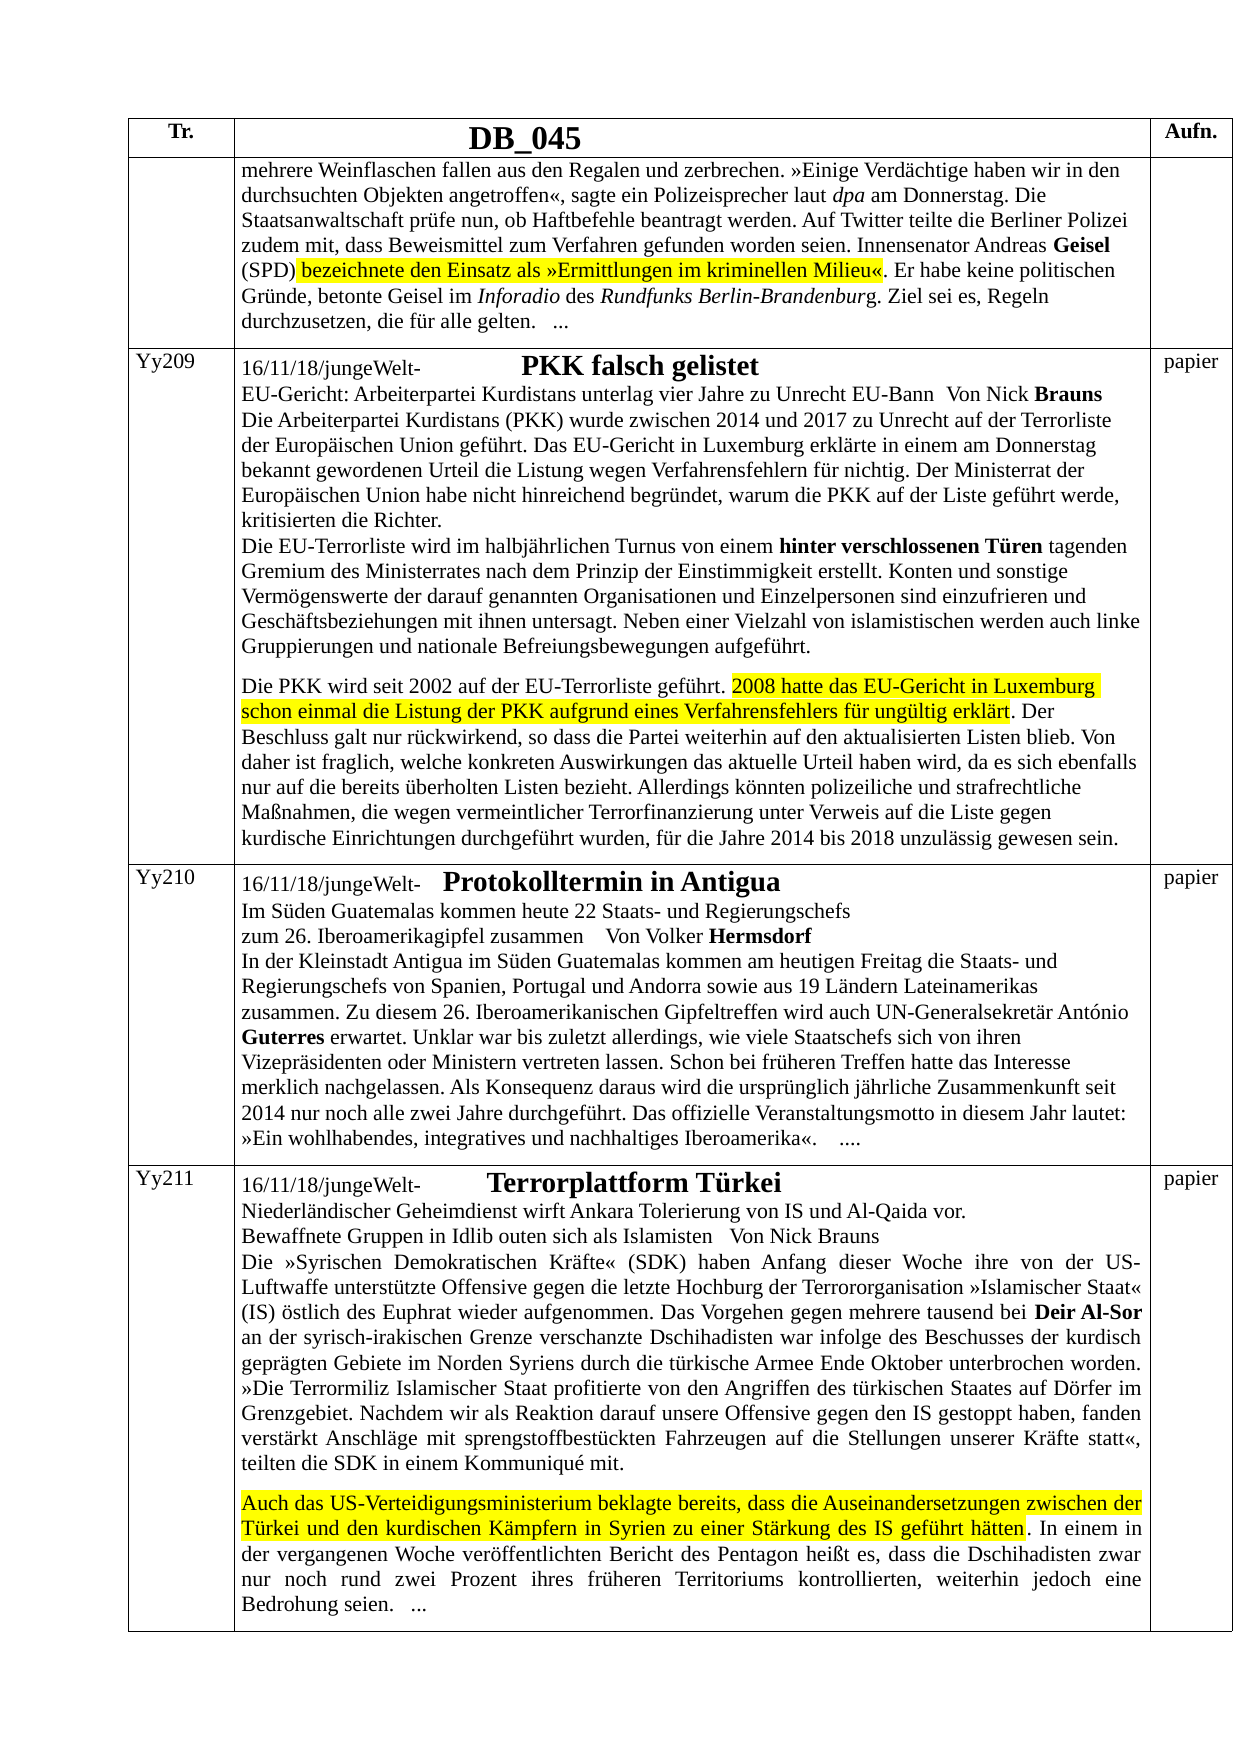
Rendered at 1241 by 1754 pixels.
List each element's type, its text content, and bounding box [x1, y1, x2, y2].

table_cell 16/11/18/jungeWelt- PKK falsch gelistet EU-Gericht: Arbeiterpartei Kurdistans unterlag vier Jahre zu Unrecht EU-Bann Von Nick Brauns Die Arbeiterpartei Kurdistans (PKK) wurde zwischen 2014 und 2017 zu Unrecht auf der Terrorliste der Europäischen Union geführt. Das EU-Gericht in Luxemburg erklärte in einem am Donnerstag bekannt gewordenen Urteil die Listung wegen Verfahrensfehlern für nichtig. Der Ministerrat der Europäischen Union habe nicht hinreichend begründet, warum die PKK auf der Liste geführt werde, kritisierten die Richter. Die EU-Terrorliste wird im halbjährlichen Turnus von einem hinter verschlossenen Türen tagenden Gremium des Ministerrates nach dem Prinzip der Einstimmigkeit erstellt. Konten und sonstige Vermögenswerte der darauf genannten Organisationen und Einzelpersonen sind einzufrieren und Geschäftsbeziehungen mit ihnen untersagt. Neben einer Vielzahl von islamistischen werden auch linke Gruppierungen und nationale Befreiungsbewegungen aufgeführt. Die PKK wird seit 2002 auf der EU-Terrorliste geführt. 2008 hatte das EU-Gericht in Luxemburg schon einmal die Listung der PKK aufgrund eines Verfahrensfehlers für ungültig erklärt. Der Beschluss galt nur rückwirkend, so dass die Partei weiterhin auf den aktualisierten Listen blieb. Von daher ist fraglich, welche konkreten Auswirkungen das aktuelle Urteil haben wird, da es sich ebenfalls nur auf die bereits überholten Listen bezieht. Allerdings könnten polizeiliche und strafrechtliche Maßnahmen, die wegen vermeintlicher Terrorfinanzierung unter Verweis auf die Liste gegen kurdische Einrichtungen durchgeführt wurden, für die Jahre 2014 bis 2018 unzulässig gewesen sein. [235, 349, 1150, 864]
table_cell mehrere Weinflaschen fallen aus den Regalen und zerbrechen. »Einige Verdächtige haben wir in den durchsuchten Objekten angetroffen«, sagte ein Polizeisprecher laut dpa am Donnerstag. Die Staatsanwaltschaft prüfe nun, ob Haftbefehle beantragt werden. Auf Twitter teilte die Berliner Polizei zudem mit, dass Beweismittel zum Verfahren gefunden worden seien. Innensenator Andreas Geisel (SPD) bezeichnete den Einsatz als »Ermittlungen im kriminellen Milieu«. Er habe keine politischen Gründe, betonte Geisel im Inforadio des Rundfunks Berlin-Brandenburg. Ziel sei es, Regeln durchzusetzen, die für alle gelten. ... [235, 158, 1150, 348]
table_cell [129, 158, 234, 348]
table_header Tr. [129, 119, 234, 157]
table_cell papier [1151, 865, 1232, 1164]
table_cell 16/11/18/jungeWelt- Terrorplattform Türkei Niederländischer Geheimdienst wirft Ankara Tolerierung von IS und Al-Qaida vor. Bewaffnete Gruppen in Idlib outen sich als Islamisten Von Nick Brauns Die »Syrischen Demokratischen Kräfte« (SDK) haben Anfang dieser Woche ihre von der US-Luftwaffe unterstützte Offensive gegen die letzte Hochburg der Terrororganisation »Islamischer Staat« (IS) östlich des Euphrat wieder aufgenommen. Das Vorgehen gegen mehrere tausend bei Deir Al-Sor an der syrisch-irakischen Grenze verschanzte Dschihadisten war infolge des Beschusses der kurdisch geprägten Gebiete im Norden Syriens durch die türkische Armee Ende Oktober unterbrochen worden. »Die Terrormiliz Islamischer Staat profitierte von den Angriffen des türkischen Staates auf Dörfer im Grenzgebiet. Nachdem wir als Reaktion darauf unsere Offensive gegen den IS gestoppt haben, fanden verstärkt Anschläge mit sprengstoffbestückten Fahrzeugen auf die Stellungen unserer Kräfte statt«, teilten die SDK in einem Kommuniqué mit. Auch das US-Verteidigungsministerium beklagte bereits, dass die Auseinandersetzungen zwischen der Türkei und den kurdischen Kämpfern in Syrien zu einer Stärkung des IS geführt hätten. In einem in der vergangenen Woche veröffentlichten Bericht des Pentagon heißt es, dass die Dschihadisten zwar nur noch rund zwei Prozent ihres früheren Territoriums kontrollierten, weiterhin jedoch eine Bedrohung seien. ... [235, 1166, 1150, 1631]
table_cell Yy211 [129, 1166, 234, 1631]
table_cell papier [1151, 349, 1232, 864]
table_cell Yy210 [129, 865, 234, 1164]
table_cell Yy209 [129, 349, 234, 864]
table_header Aufn. [1151, 119, 1232, 157]
table_cell papier [1151, 1166, 1232, 1631]
table_header DB_045 [235, 119, 1150, 157]
table_cell [1151, 158, 1232, 348]
table_cell 16/11/18/jungeWelt- Protokolltermin in Antigua Im Süden Guatemalas kommen heute 22 Staats- und Regierungschefs zum 26. Iberoamerikagipfel zusammen Von Volker Hermsdorf In der Kleinstadt Antigua im Süden Guatemalas kommen am heutigen Freitag die Staats- und Regierungschefs von Spanien, Portugal und Andorra sowie aus 19 Ländern Lateinamerikas zusammen. Zu diesem 26. Iberoamerikanischen Gipfeltreffen wird auch UN-Generalsekretär António Guterres erwartet. Unklar war bis zuletzt allerdings, wie viele Staatschefs sich von ihren Vizepräsidenten oder Ministern vertreten lassen. Schon bei früheren Treffen hatte das Interesse merklich nachgelassen. Als Konsequenz daraus wird die ursprünglich jährliche Zusammenkunft seit 2014 nur noch alle zwei Jahre durchgeführt. Das offizielle Veranstaltungsmotto in diesem Jahr lautet: »Ein wohlhabendes, integratives und nachhaltiges Iberoamerika«. .... [235, 865, 1150, 1164]
